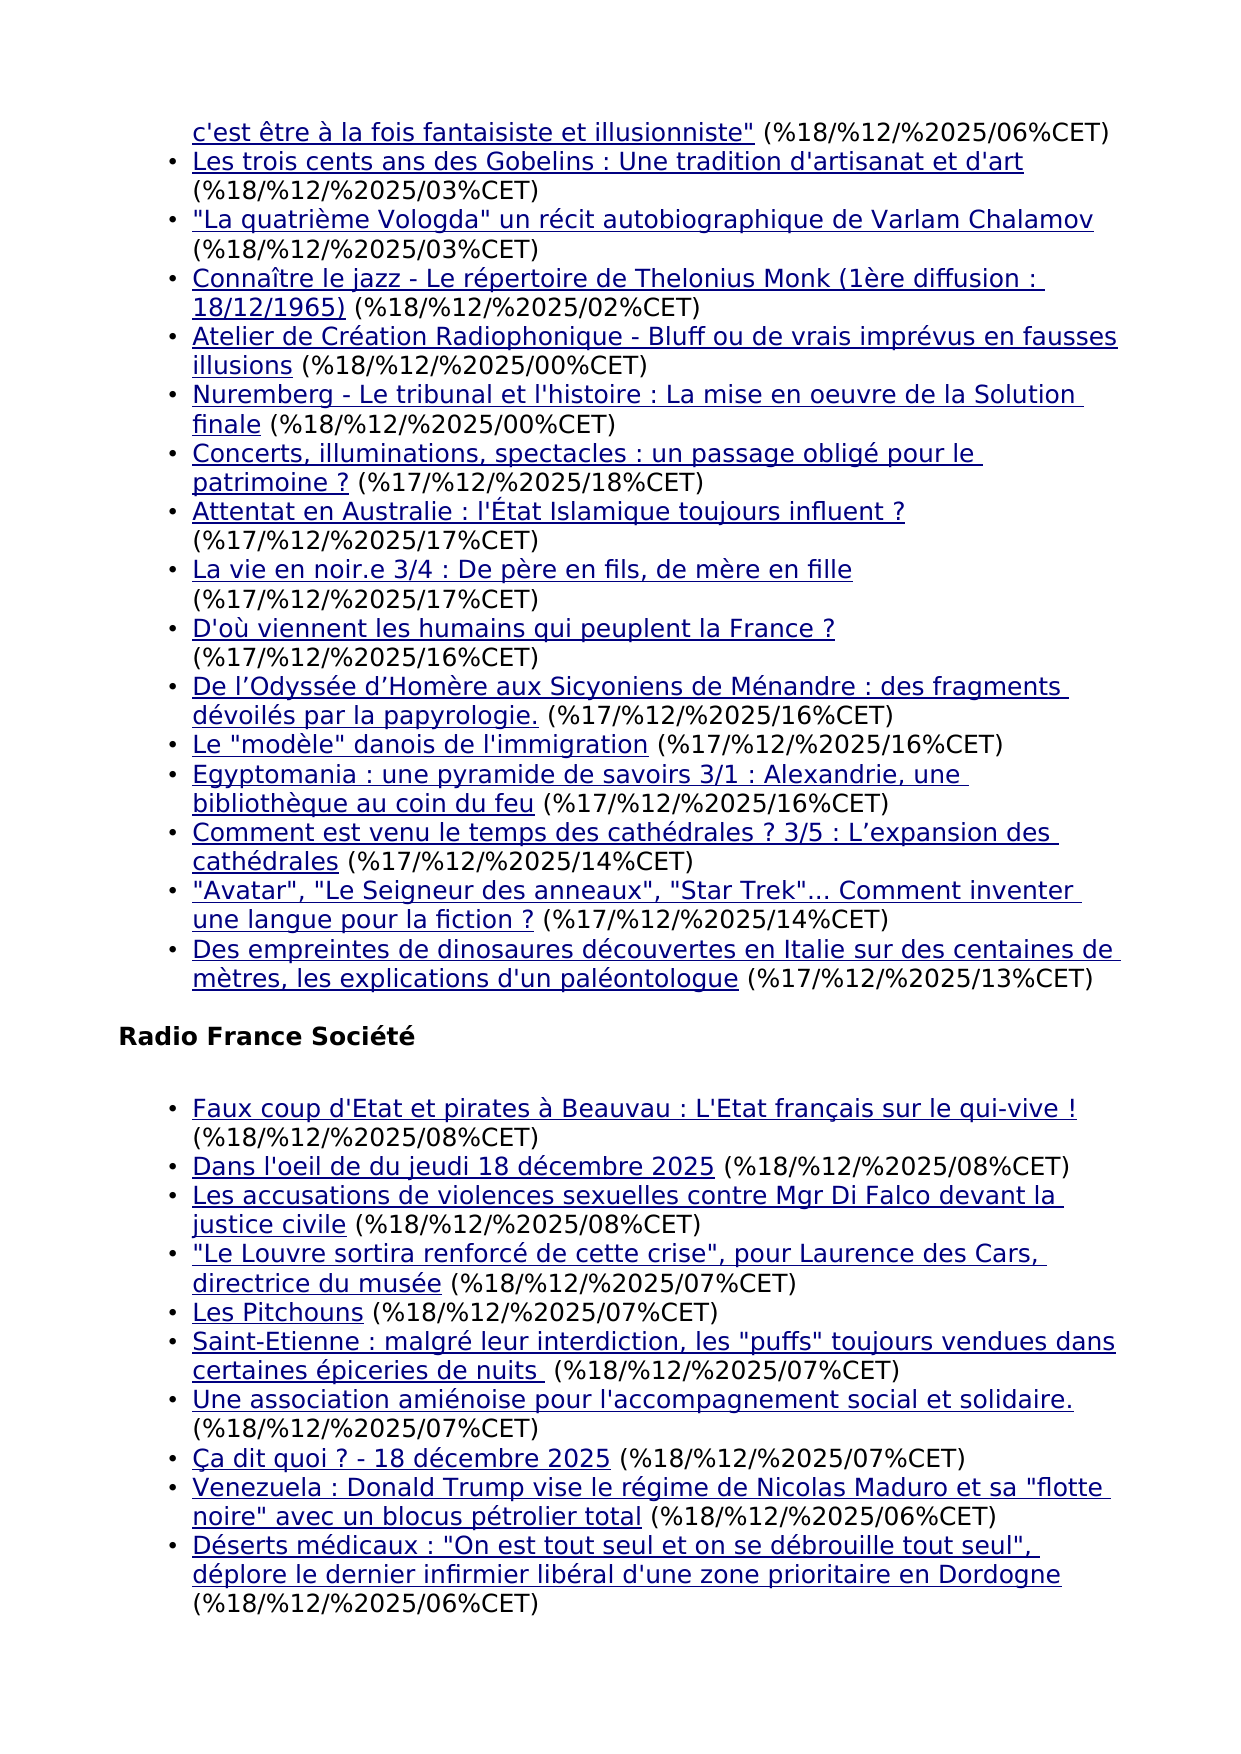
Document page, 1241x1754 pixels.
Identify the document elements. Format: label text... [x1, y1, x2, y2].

list Des empreintes de dinosaures découvertes en Italie sur des centaines de mètres, les explications d'un paléontologue (%17/%12/%2025/13%CET) [177, 935, 1122, 993]
list Les trois cents ans des Gobelins : Une tradition d'artisanat et d'art (%18/%12/%2025/03%CET) [177, 147, 1122, 206]
list Les accusations de violences sexuelles contre Mgr Di Falco devant la justice civile (%18/%12/%2025/08%CET) [177, 1181, 1122, 1239]
list "Avatar", "Le Seigneur des anneaux", "Star Trek"... Comment inventer une langue pour la fiction ? (%17/%12/%2025/14%CET) [177, 876, 1122, 935]
list Concerts, illuminations, spectacles : un passage obligé pour le patrimoine ? (%17/%12/%2025/18%CET) [177, 439, 1122, 497]
list Déserts médicaux : "On est tout seul et on se débrouille tout seul", déplore le dernier infirmier libéral d'une zone prioritaire en Dordogne (%18/%12/%2025/06%CET) [177, 1531, 1122, 1619]
list Le "modèle" danois de l'immigration (%17/%12/%2025/16%CET) [177, 731, 1122, 760]
list Comment est venu le temps des cathédrales ? 3/5 : L’expansion des cathédrales (%17/%12/%2025/14%CET) [177, 818, 1122, 876]
list Les Pitchouns (%18/%12/%2025/07%CET) [177, 1298, 1122, 1327]
list D'où viennent les humains qui peuplent la France ? (%17/%12/%2025/16%CET) [177, 614, 1122, 672]
list Egyptomania : une pyramide de savoirs 3/1 : Alexandrie, une bibliothèque au coin du feu (%17/%12/%2025/16%CET) [177, 760, 1122, 818]
list La vie en noir.e 3/4 : De père en fils, de mère en fille (%17/%12/%2025/17%CET) [177, 556, 1122, 614]
list Faux coup d'Etat et pirates à Beauvau : L'Etat français sur le qui-vive ! (%18/%12/%2025/08%CET) [177, 1094, 1122, 1152]
list "La quatrième Vologda" un récit autobiographique de Varlam Chalamov (%18/%12/%2025/03%CET) [177, 206, 1122, 264]
list Une association amiénoise pour l'accompagnement social et solidaire. (%18/%12/%2025/07%CET) [177, 1385, 1122, 1444]
list "Le Louvre sortira renforcé de cette crise", pour Laurence des Cars, directrice du musée (%18/%12/%2025/07%CET) [177, 1239, 1122, 1298]
list Venezuela : Donald Trump vise le régime de Nicolas Maduro et sa "flotte noire" avec un blocus pétrolier total (%18/%12/%2025/06%CET) [177, 1473, 1122, 1531]
list Nuremberg - Le tribunal et l'histoire : La mise en oeuvre de la Solution finale (%18/%12/%2025/00%CET) [177, 381, 1122, 439]
list Atelier de Création Radiophonique - Bluff ou de vrais imprévus en fausses illusions (%18/%12/%2025/00%CET) [177, 322, 1122, 381]
list Connaître le jazz - Le répertoire de Thelonius Monk (1ère diffusion : 18/12/1965) (%18/%12/%2025/02%CET) [177, 264, 1122, 322]
list Dans l'oeil de du jeudi 18 décembre 2025 (%18/%12/%2025/08%CET) [177, 1152, 1122, 1181]
list c'est être à la fois fantaisiste et illusionniste" (%18/%12/%2025/06%CET) [177, 118, 1122, 147]
list De l’Odyssée d’Homère aux Sicyoniens de Ménandre : des fragments dévoilés par la papyrologie. (%17/%12/%2025/16%CET) [177, 672, 1122, 731]
list Attentat en Australie : l'État Islamique toujours influent ? (%17/%12/%2025/17%CET) [177, 497, 1122, 556]
text Radio France Société [118, 1023, 1122, 1052]
list Ça dit quoi ? - 18 décembre 2025 (%18/%12/%2025/07%CET) [177, 1444, 1122, 1473]
list Saint-Etienne : malgré leur interdiction, les "puffs" toujours vendues dans certaines épiceries de nuits (%18/%12/%2025/07%CET) [177, 1327, 1122, 1385]
